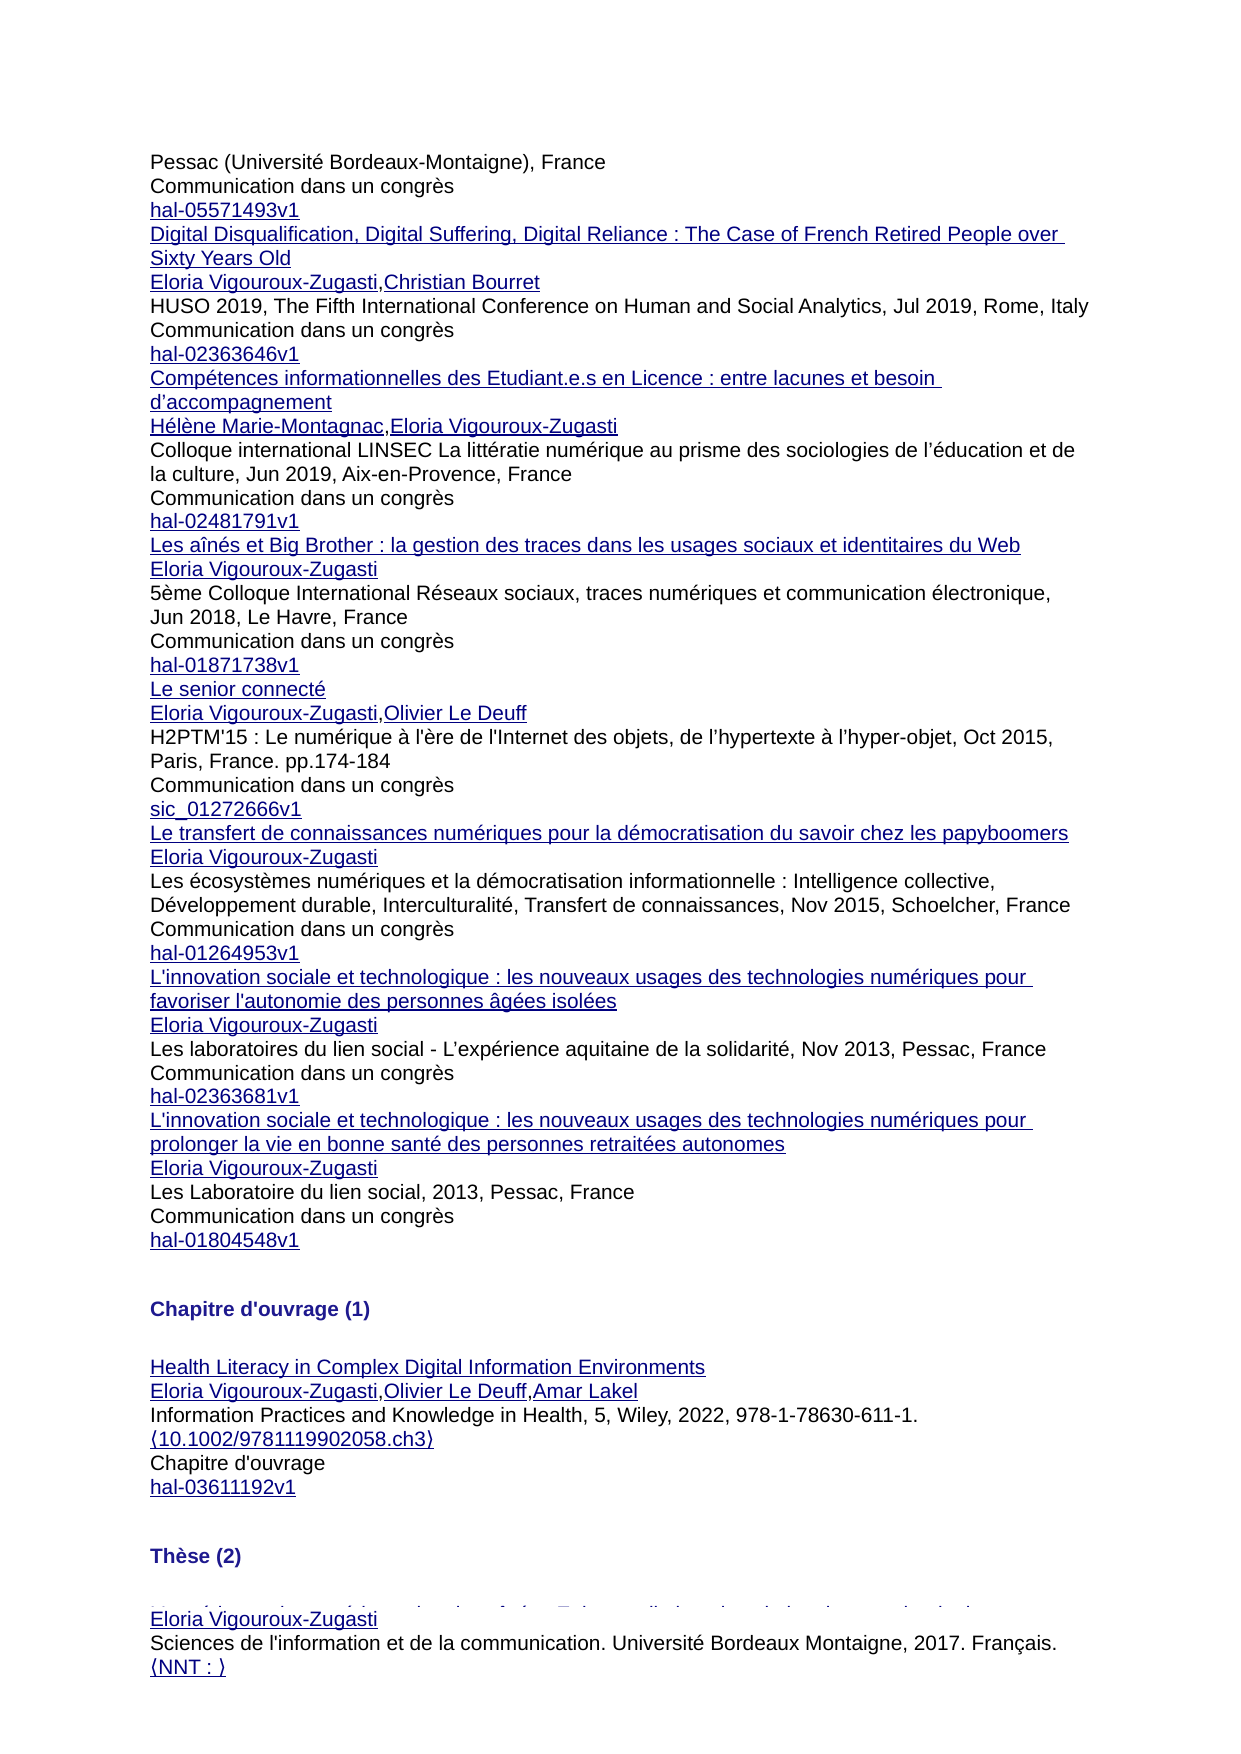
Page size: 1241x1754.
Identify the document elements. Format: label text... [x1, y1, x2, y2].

table_header L'expérience du numérique chez les aînés : Enjeux et limites du solutionnisme technologique Eloria Vigouroux-Zugasti Sciences de l'information et de la communication. Université Bordeaux Montaigne, 2017. Français. ⟨NNT : ⟩ [150, 1602, 1090, 1679]
table_cell L'innovation sociale et technologique : les nouveaux usages des technologies numériques pour favoriser l'autonomie des personnes âgées isolées Eloria Vigouroux-Zugasti Les laboratoires du lien social - L’expérience aquitaine de la solidarité, Nov 2013, Pessac, France Communication dans un congrès hal-02363681v1 [150, 965, 1090, 1108]
table_cell L'innovation sociale et technologique : les nouveaux usages des technologies numériques pour prolonger la vie en bonne santé des personnes retraitées autonomes Eloria Vigouroux-Zugasti Les Laboratoire du lien social, 2013, Pessac, France Communication dans un congrès hal-01804548v1 [150, 1108, 1090, 1252]
table_cell Compétences informationnelles des Etudiant.e.s en Licence : entre lacunes et besoin d’accompagnement Hélène Marie-Montagnac,Eloria Vigouroux-Zugasti Colloque international LINSEC La littératie numérique au prisme des sociologies de l’éducation et de la culture, Jun 2019, Aix-en-Provence, France Communication dans un congrès hal-02481791v1 [150, 366, 1090, 533]
subtitle Chapitre d'ouvrage (1) [150, 1297, 1090, 1321]
table_cell Le transfert de connaissances numériques pour la démocratisation du savoir chez les papyboomers Eloria Vigouroux-Zugasti Les écosystèmes numériques et la démocratisation informationnelle : Intelligence collective, Développement durable, Interculturalité, Transfert de connaissances, Nov 2015, Schoelcher, France Communication dans un congrès hal-01264953v1 [150, 821, 1090, 964]
subtitle Thèse (2) [150, 1544, 1090, 1568]
table_header Health Literacy in Complex Digital Information Environments Eloria Vigouroux-Zugasti,Olivier Le Deuff,Amar Lakel Information Practices and Knowledge in Health, 5, Wiley, 2022, 978-1-78630-611-1. ⟨10.1002/9781119902058.ch3⟩ Chapitre d'ouvrage hal-03611192v1 [150, 1355, 1090, 1499]
table_cell Digital Disqualification, Digital Suffering, Digital Reliance : The Case of French Retired People over Sixty Years Old Eloria Vigouroux-Zugasti,Christian Bourret HUSO 2019, The Fifth International Conference on Human and Social Analytics, Jul 2019, Rome, Italy Communication dans un congrès hal-02363646v1 [150, 222, 1090, 366]
table_cell Le senior connecté Eloria Vigouroux-Zugasti,Olivier Le Deuff H2PTM'15 : Le numérique à l'ère de l'Internet des objets, de l’hypertexte à l’hyper-objet, Oct 2015, Paris, France. pp.174-184 Communication dans un congrès sic_01272666v1 [150, 677, 1090, 821]
table_cell Les aînés et Big Brother : la gestion des traces dans les usages sociaux et identitaires du Web Eloria Vigouroux-Zugasti 5ème Colloque International Réseaux sociaux, traces numériques et communication électronique, Jun 2018, Le Havre, France Communication dans un congrès hal-01871738v1 [150, 533, 1090, 677]
table_cell Pessac (Université Bordeaux-Montaigne), France Communication dans un congrès hal-05571493v1 [150, 150, 1090, 222]
